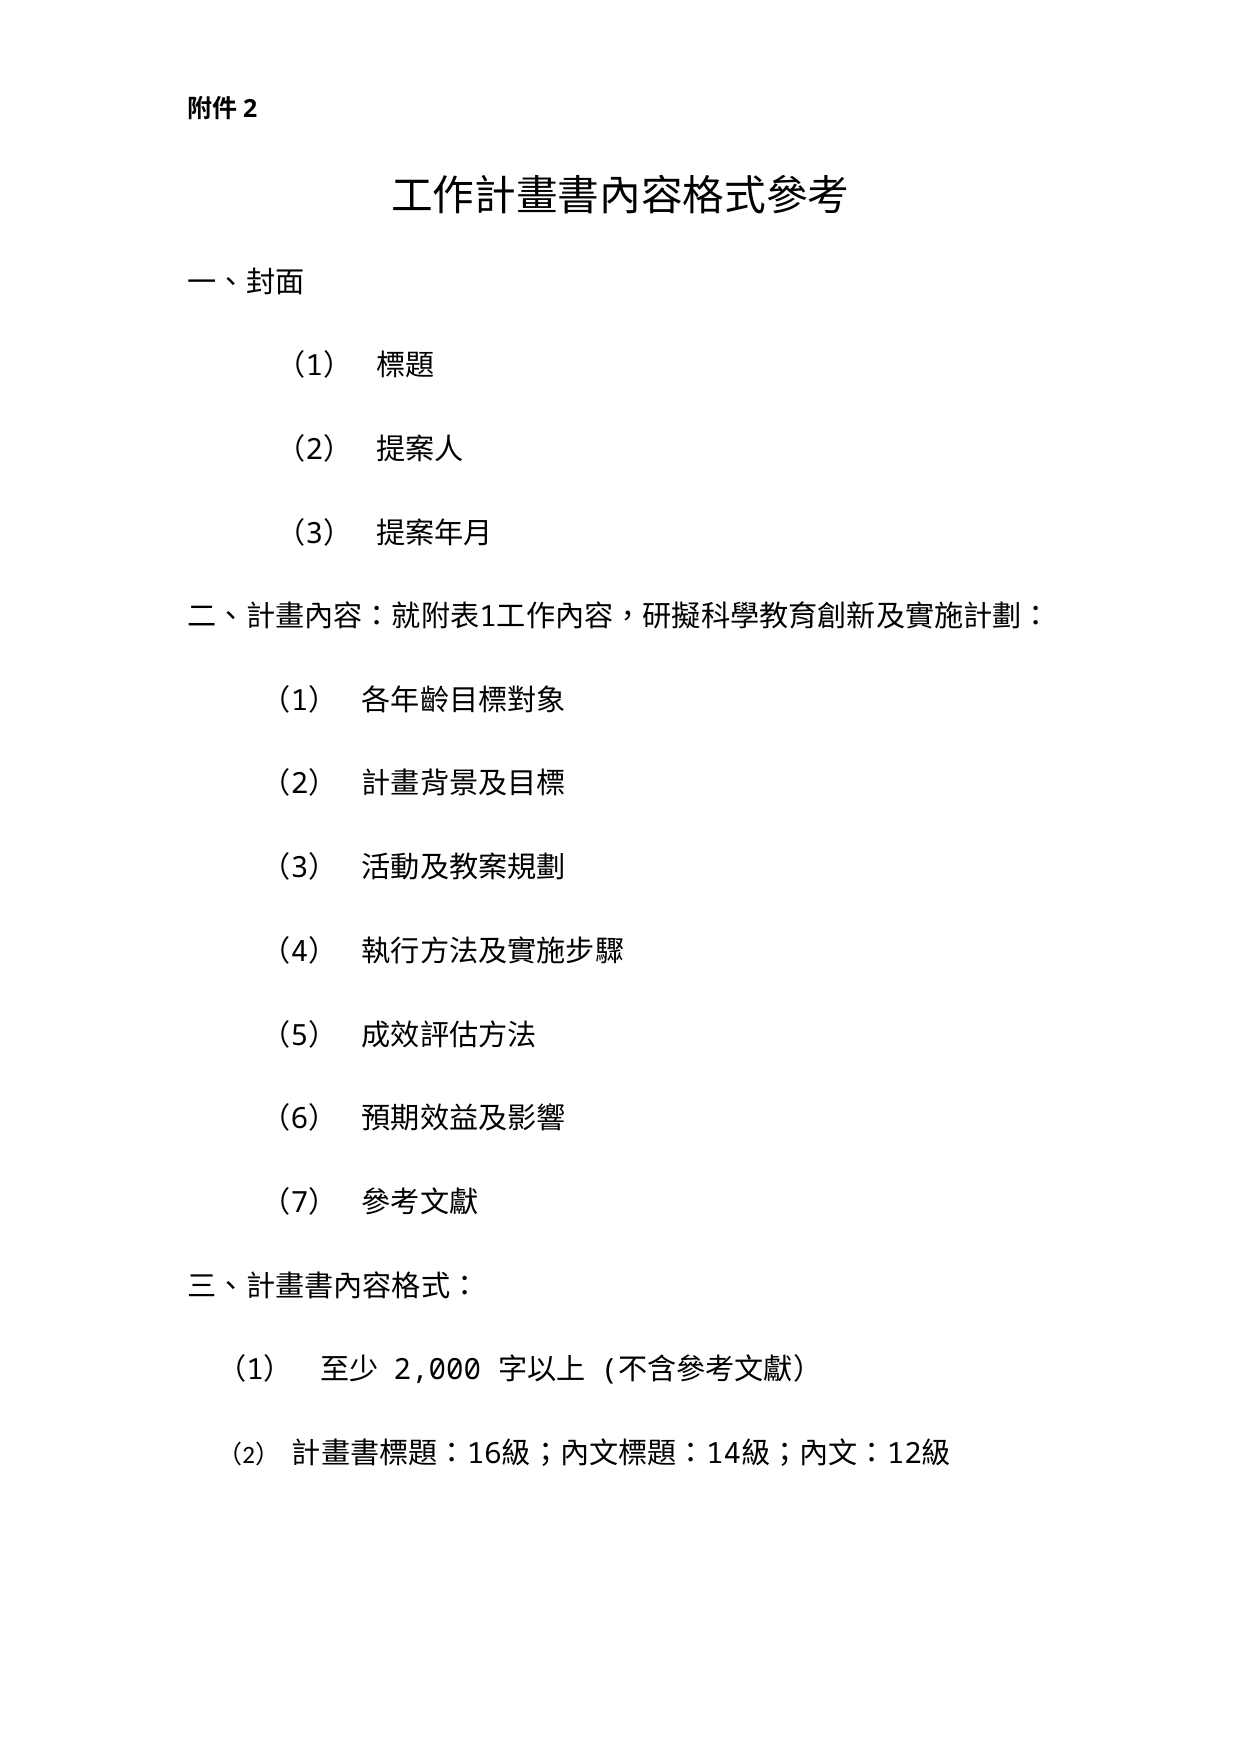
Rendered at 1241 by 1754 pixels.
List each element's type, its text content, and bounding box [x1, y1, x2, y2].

text 一、封面 [187, 238, 1053, 300]
list 各年齡目標對象 [261, 656, 1053, 718]
list 提案人 [276, 405, 1053, 468]
list 提案年月 [276, 489, 1053, 551]
text 二、計畫內容：就附表1工作內容，研擬科學教育創新及實施計劃： [187, 572, 1053, 635]
list 計畫書標題：16級；內文標題：14級；內文：12級 [217, 1409, 1053, 1471]
list 預期效益及影響 [261, 1074, 1053, 1137]
list 標題 [276, 321, 1053, 384]
list 執行方法及實施步驟 [261, 907, 1053, 969]
text 三、計畫書內容格式： [187, 1242, 1053, 1304]
list 計畫背景及目標 [261, 740, 1053, 802]
list 成效評估方法 [261, 991, 1053, 1053]
text 工作計畫書內容格式參考 [187, 150, 1053, 213]
list 活動及教案規劃 [261, 823, 1053, 886]
list 至少 2,000 字以上 (不含參考文獻） [217, 1325, 1053, 1388]
list 參考文獻 [261, 1158, 1053, 1220]
